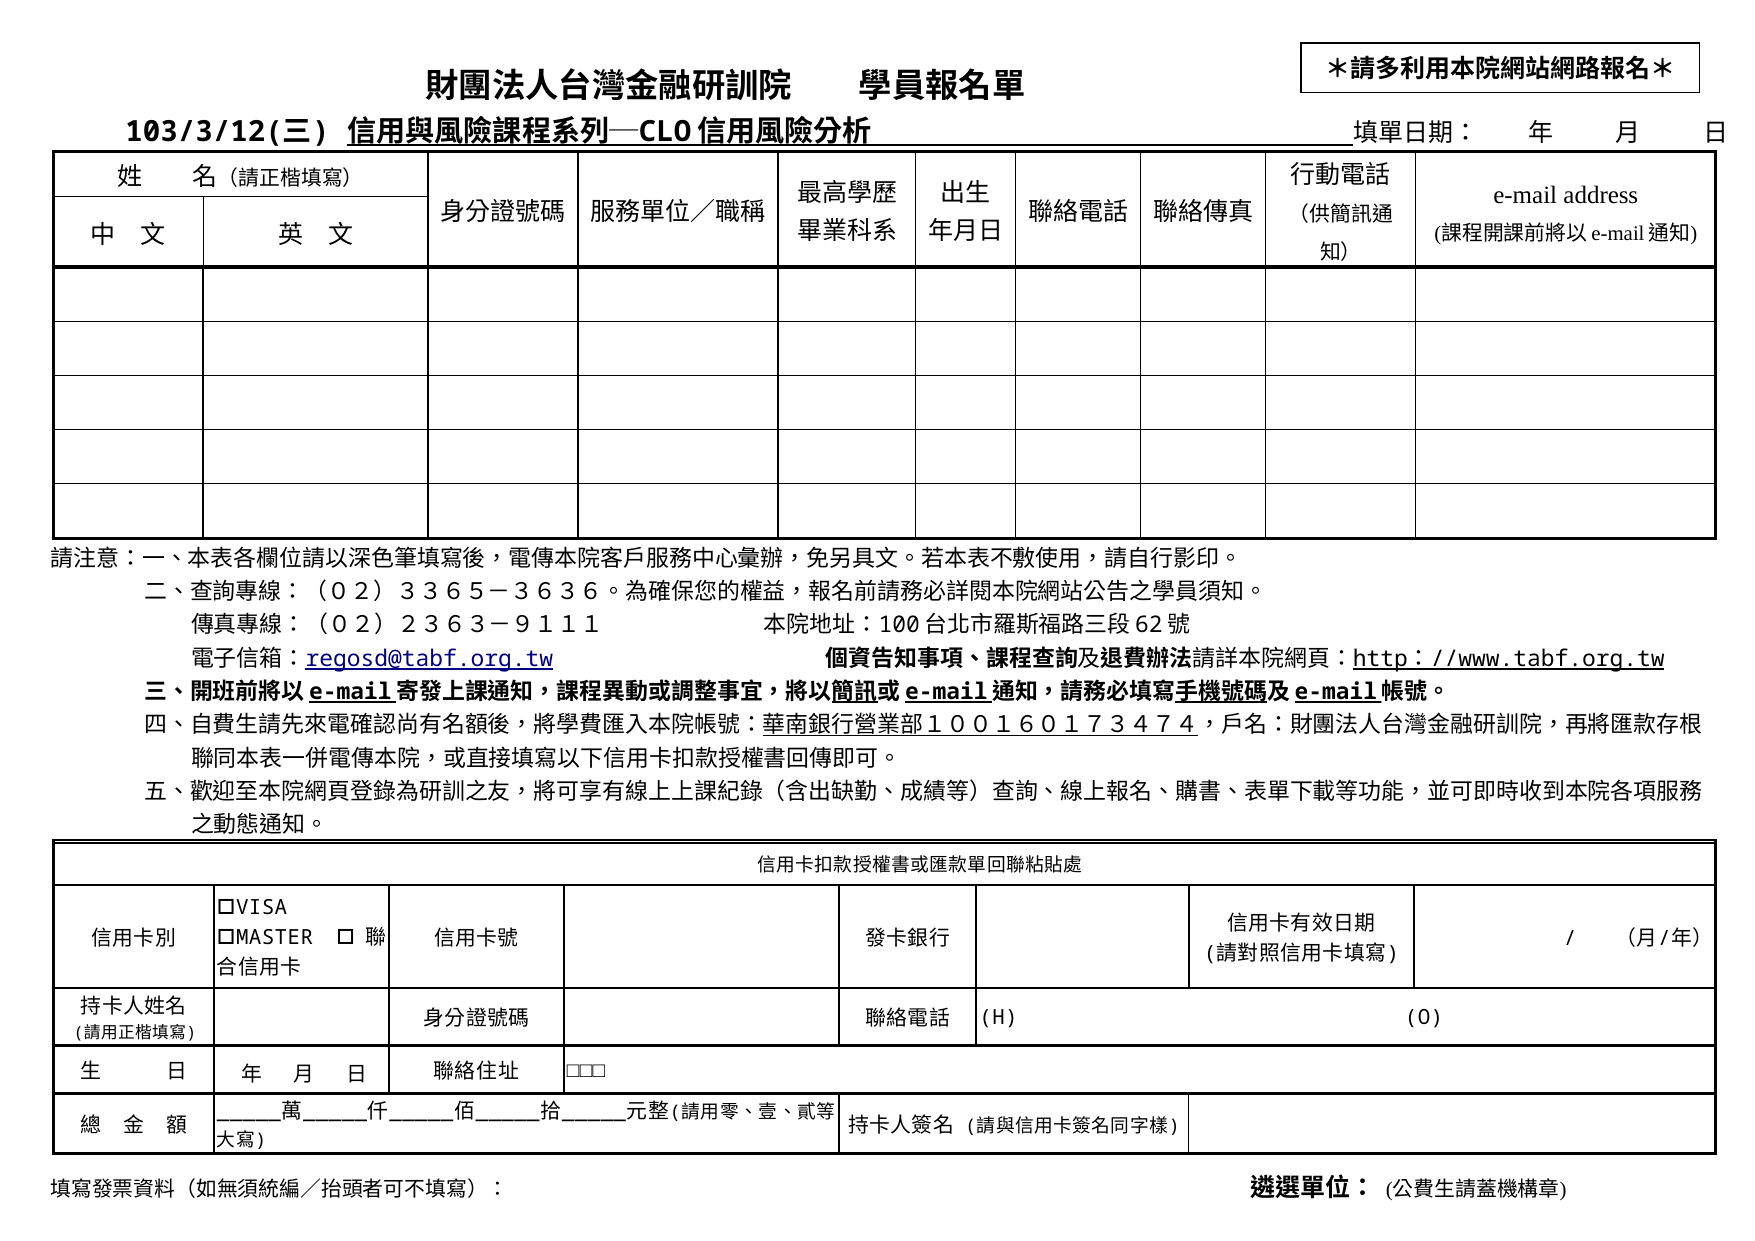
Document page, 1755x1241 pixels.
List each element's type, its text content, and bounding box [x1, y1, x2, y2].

table_cell [579, 484, 777, 537]
table_cell [429, 484, 577, 537]
table_cell [1016, 484, 1140, 537]
table_cell [1189, 1095, 1714, 1152]
text 請注意：一、本表各欄位請以深色筆填寫後，電傳本院客戶服務中心彙辦，免另具文。若本表不敷使用，請自行影印。 [50, 540, 1712, 573]
text 三、開班前將以e-mail寄發上課通知，課程異動或調整事宜，將以簡訊或e-mail通知，請務必填寫手機號碼及e-mail帳號。 [144, 673, 1712, 706]
table_cell VISA MASTER 聯合信用卡 [215, 886, 388, 987]
table_cell [916, 269, 1015, 321]
table_cell _____萬_____仟_____佰_____拾_____元整(請用零、壹、貳等大寫) [215, 1095, 838, 1152]
table_cell (H) (O) [977, 989, 1714, 1044]
table_cell 信用卡別 [55, 886, 213, 987]
table_cell [779, 269, 915, 321]
table_cell [579, 269, 777, 321]
table_cell [429, 376, 577, 429]
table_header 聯絡電話 [1016, 153, 1140, 265]
table_header 最高學歷 畢業科系 [779, 153, 915, 265]
text 四、自費生請先來電確認尚有名額後，將學費匯入本院帳號：華南銀行營業部１００１６０１７３４７４，戶名：財團法人台灣金融研訓院，再將匯款存根聯同本表一併電傳本院，或直接填寫以下信用卡扣款授權書回傳即可。 [144, 706, 1713, 773]
table_header 聯絡傳真 [1141, 153, 1265, 265]
table_cell [1141, 484, 1265, 537]
table_cell [55, 322, 202, 375]
table_cell [55, 484, 202, 537]
table_cell 持卡人姓名 (請用正楷填寫) [55, 989, 213, 1044]
table_cell [916, 430, 1015, 483]
table_cell 聯絡電話 [840, 989, 975, 1044]
table_cell [779, 484, 915, 537]
table_cell 發卡銀行 [840, 886, 975, 987]
table_cell [1266, 430, 1415, 483]
table_cell [204, 484, 427, 537]
table_cell 英 文 [204, 197, 427, 265]
table_cell [565, 886, 838, 987]
table_cell [779, 322, 915, 375]
text 二、查詢專線：（０２）３３６５－３６３６。為確保您的權益，報名前請務必詳閱本院網站公告之學員須知。 [144, 573, 1712, 606]
table_cell [977, 886, 1188, 987]
table_cell [204, 430, 427, 483]
table_cell [429, 430, 577, 483]
table_cell [916, 484, 1015, 537]
table_cell [579, 430, 777, 483]
table_cell [1266, 376, 1415, 429]
text 傳真專線：（０２）２３６３－９１１１ 本院地址：100台北市羅斯福路三段62號 [144, 606, 1712, 639]
text 財團法人台灣金融研訓院 學員報名單 [425, 59, 1712, 107]
table_cell [779, 430, 915, 483]
table_cell 總 金 額 [55, 1095, 213, 1152]
table_cell [1266, 484, 1415, 537]
table_cell [1416, 484, 1714, 537]
table_cell [204, 376, 427, 429]
table_cell [1266, 322, 1415, 375]
table_cell [1141, 269, 1265, 321]
table_cell [55, 376, 202, 429]
table_cell [1141, 322, 1265, 375]
table_cell [1016, 269, 1140, 321]
table_cell [1016, 430, 1140, 483]
table_header 信用卡扣款授權書或匯款單回聯粘貼處 [55, 844, 1714, 883]
table_cell [916, 376, 1015, 429]
table_cell [1416, 430, 1714, 483]
table_cell [579, 322, 777, 375]
table_cell [1416, 376, 1714, 429]
table_cell [1016, 322, 1140, 375]
table_cell [916, 322, 1015, 375]
table_cell 信用卡有效日期 (請對照信用卡填寫) [1190, 886, 1413, 987]
table_cell [215, 989, 388, 1044]
text 103/3/12(三) 信用與風險課程系列─CLO信用風險分析 填單日期： 年 月 日 [125, 107, 1754, 150]
table_cell [1016, 376, 1140, 429]
table_cell / （月/年） [1415, 886, 1714, 987]
table_cell 中 文 [55, 197, 203, 265]
table_header 姓 名（請正楷填寫） [55, 153, 427, 196]
table_cell [429, 322, 577, 375]
table_cell [55, 269, 202, 321]
table_header 服務單位／職稱 [579, 153, 777, 265]
table_cell [779, 376, 915, 429]
table_cell [429, 269, 577, 321]
text 五、歡迎至本院網頁登錄為研訓之友，將可享有線上上課紀錄（含出缺勤、成績等）查詢、線上報名、購書、表單下載等功能，並可即時收到本院各項服務之動態通知。 [144, 773, 1712, 839]
table_cell 年 月 日 [215, 1047, 388, 1092]
table_cell [1416, 322, 1714, 375]
table_cell 信用卡號 [390, 886, 563, 987]
table_cell [1266, 269, 1415, 321]
text 電子信箱：regosd@tabf.org.tw 個資告知事項、課程查詢及退費辦法請詳本院網頁：http：//www.tabf.org.tw [144, 639, 1712, 673]
text ＊請多利用本院網站網路報名＊ [1317, 51, 1684, 84]
table_cell [55, 430, 202, 483]
table_header e-mail address (課程開課前將以e-mail通知) [1416, 153, 1714, 265]
text 財團法人台灣金融研訓院 學員報名單 [1302, 44, 1699, 92]
table_cell [565, 989, 838, 1044]
text 填寫發票資料（如無須統編／抬頭者可不填寫）： 遴選單位： (公費生請蓋機構章) [50, 1168, 1712, 1204]
table_cell [579, 376, 777, 429]
table_cell 身分證號碼 [390, 989, 563, 1044]
table_cell □□□ [565, 1047, 1714, 1092]
table_header 行動電話 （供簡訊通知） [1266, 153, 1415, 265]
table_cell [1141, 430, 1265, 483]
table_cell [204, 322, 427, 375]
table_header 身分證號碼 [429, 153, 577, 265]
table_header 出生 年月日 [916, 153, 1015, 265]
table_cell [1416, 269, 1714, 321]
table_cell 持卡人簽名 (請與信用卡簽名同字樣) [840, 1095, 1188, 1152]
table_cell [204, 269, 427, 321]
table_cell [1141, 376, 1265, 429]
table_cell 生 日 [55, 1047, 213, 1092]
table_cell 聯絡住址 [390, 1047, 563, 1092]
